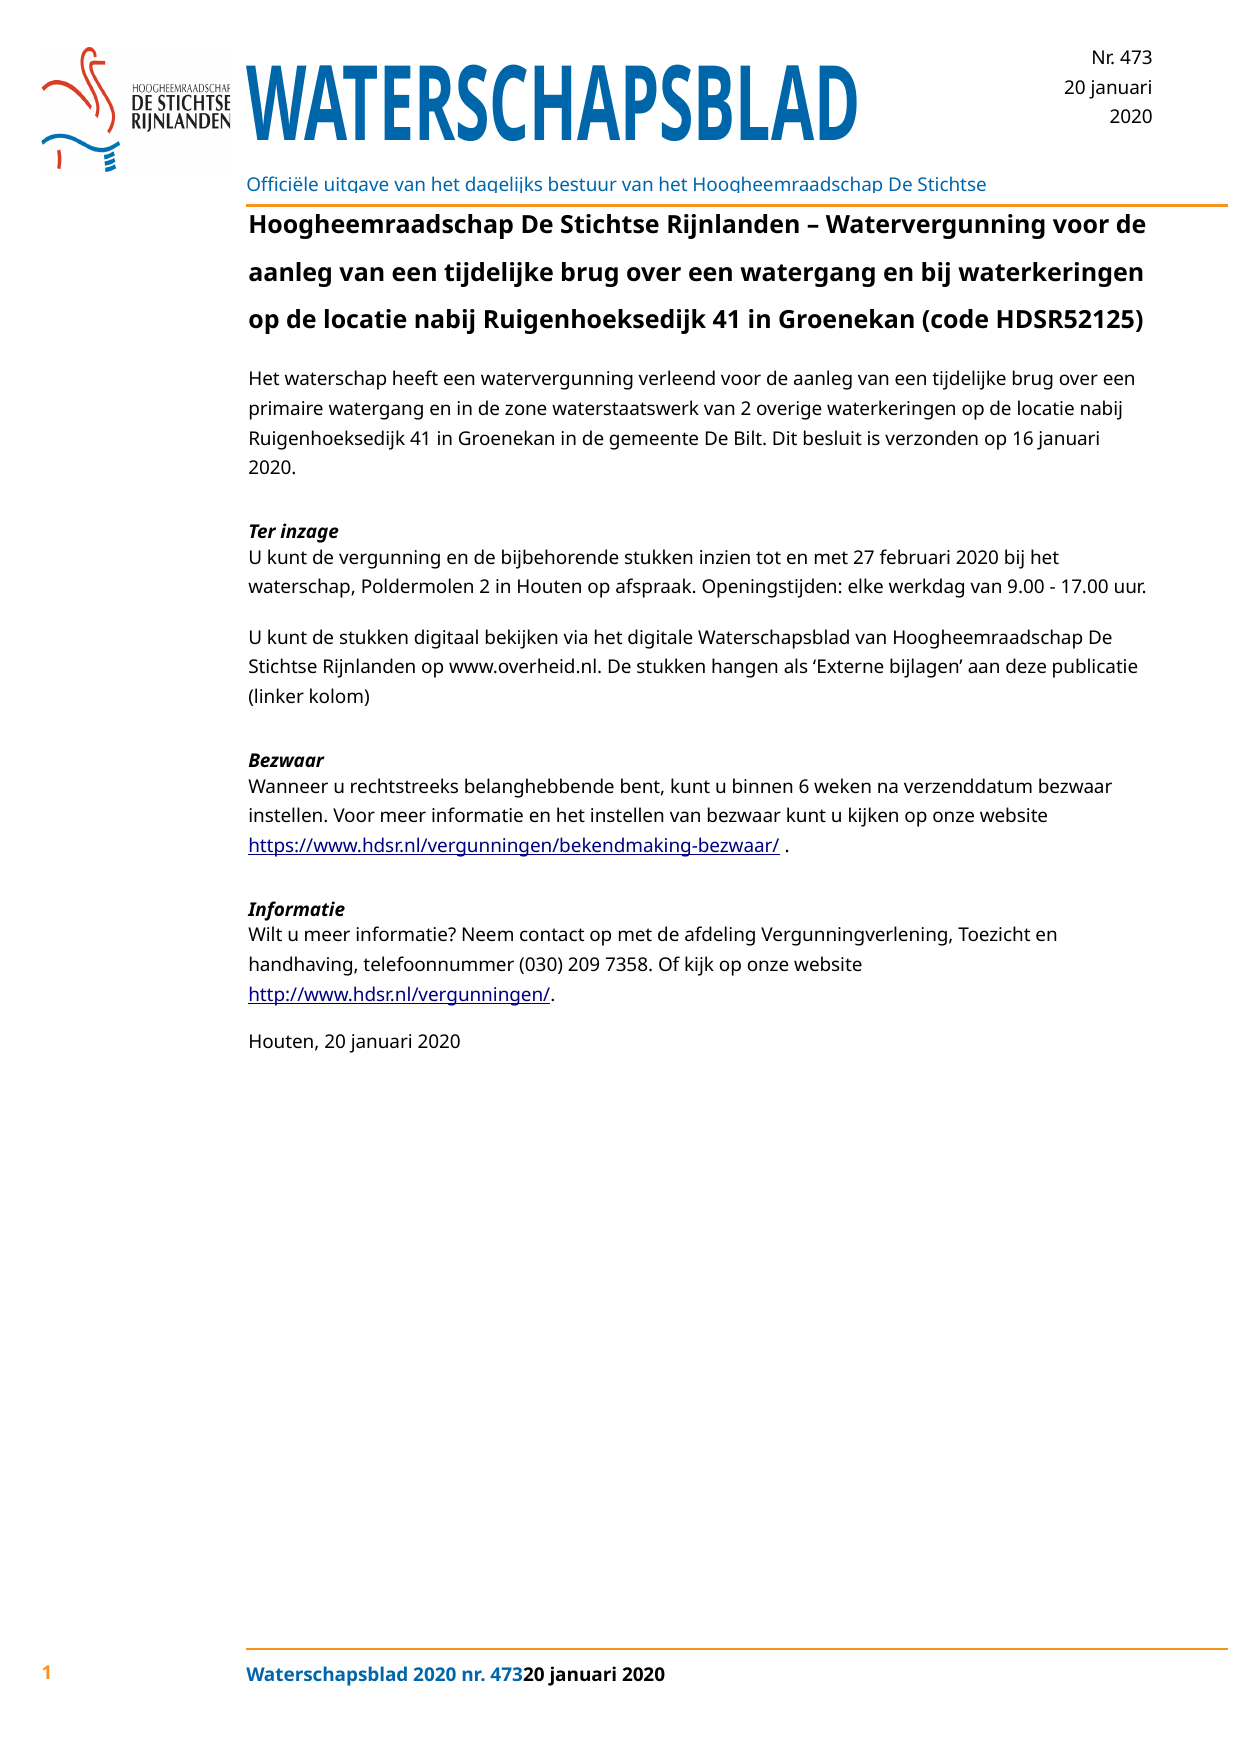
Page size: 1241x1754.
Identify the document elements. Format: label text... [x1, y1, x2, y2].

text Ter inzage [248, 518, 1152, 544]
text Het waterschap heeft een watervergunning verleend voor de aanleg van een tijdelijke brug over een primaire watergang en in de zone waterstaatswerk van 2 overige waterkeringen op de locatie nabij Ruigenhoeksedijk 41 in Groenekan in de gemeente De Bilt. Dit besluit is verzonden op 16 januari 2020. [248, 366, 1152, 480]
text U kunt de vergunning en de bijbehorende stukken inzien tot en met 27 februari 2020 bij het waterschap, Poldermolen 2 in Houten op afspraak. Openingstijden: elke werkdag van 9.00 - 17.00 uur. [248, 544, 1152, 599]
picture [41, 47, 231, 172]
text Hoogheemraadschap De Stichtse Rijnlanden – Watervergunning voor de aanleg van een tijdelijke brug over een watergang en bij waterkeringen op de locatie nabij Ruigenhoeksedijk 41 in Groenekan (code HDSR52125) [248, 207, 1152, 336]
text Wilt u meer informatie? Neem contact op met de afdeling Vergunningverlening, Toezicht en handhaving, telefoonnummer (030) 209 7358. Of kijk op onze website http://www.hdsr.nl/vergunningen/. [248, 922, 1152, 1007]
text Bezwaar [248, 747, 1152, 773]
text Wanneer u rechtstreeks belanghebbende bent, kunt u binnen 6 weken na verzenddatum bezwaar instellen. Voor meer informatie en het instellen van bezwaar kunt u kijken op onze website https://www.hdsr.nl/vergunningen/bekendmaking-bezwaar/ . [248, 773, 1152, 858]
text U kunt de stukken digitaal bekijken via het digitale Waterschapsblad van Hoogheemraadschap De Stichtse Rijnlanden op www.overheid.nl. De stukken hangen als ‘Externe bijlagen’ aan deze publicatie (linker kolom) [248, 624, 1152, 709]
text Houten, 20 januari 2020 [248, 1029, 1152, 1054]
text Informatie [248, 896, 1152, 922]
